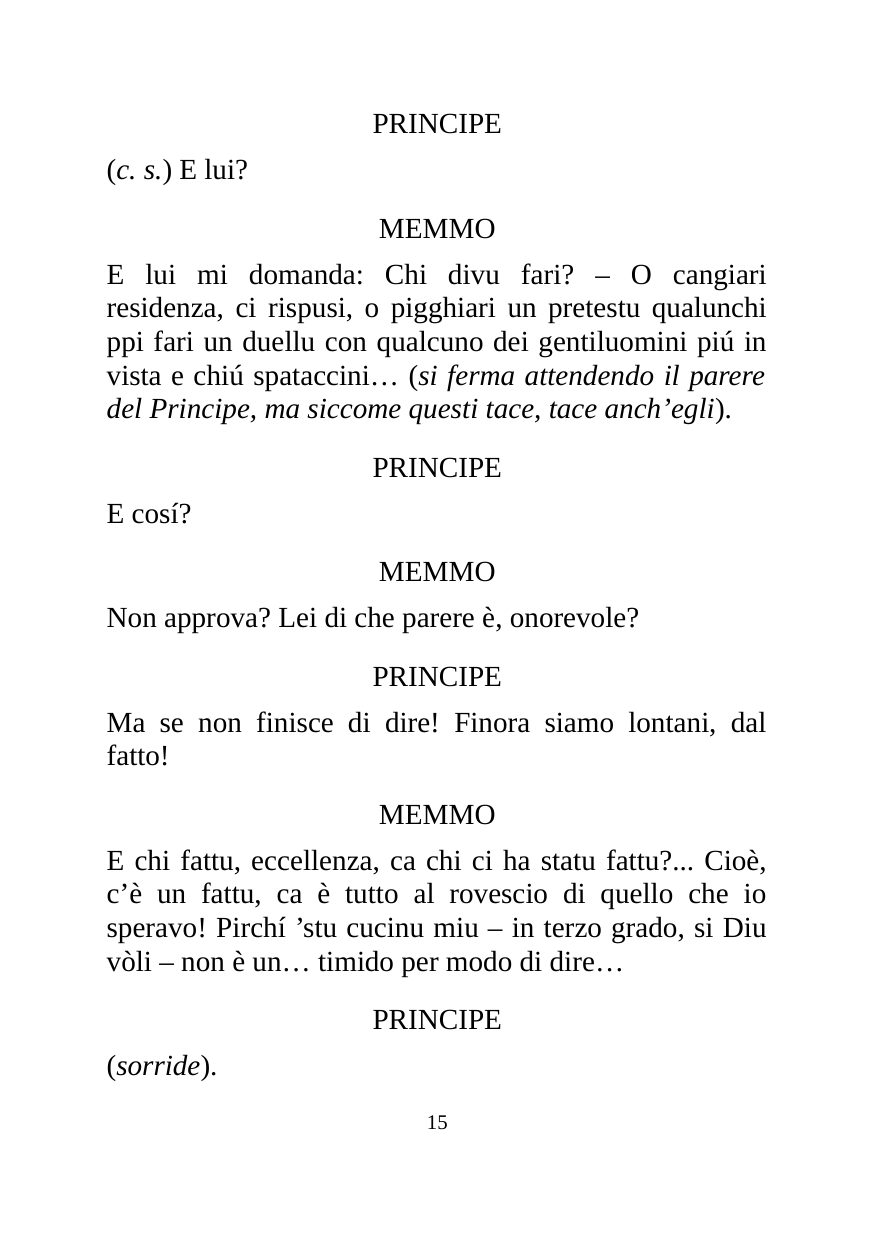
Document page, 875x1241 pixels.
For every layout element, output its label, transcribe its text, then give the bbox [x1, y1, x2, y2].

text E chi fattu, eccellenza, ca chi ci ha statu fattu?... Cioè, c’è un fattu, ca è tutto al rovescio di quello che io speravo! Pirchí ’stu cucinu miu – in terzo grado, si Diu vòli – non è un… timido per modo di dire… [106, 843, 768, 977]
text E cosí? [106, 496, 768, 529]
text PRINCIPE [106, 1002, 768, 1036]
text MEMMO [106, 797, 768, 831]
text Ma se non finisce di dire! Finora siamo lontani, dal fatto! [106, 705, 768, 772]
text MEMMO [106, 211, 768, 244]
text E lui mi domanda: Chi divu fari? – O cangiari residenza, ci rispusi, o pigghiari un pretestu qualunchi ppi fari un duellu con qualcuno dei gentiluomini piú in vista e chiú spataccini… (si ferma attendendo il parere del Principe, ma siccome questi tace, tace anch’egli). [106, 257, 768, 425]
text (sorride). [106, 1048, 768, 1082]
text PRINCIPE [106, 659, 768, 692]
text MEMMO [106, 554, 768, 588]
text (c. s.) E lui? [106, 152, 768, 186]
text PRINCIPE [106, 106, 768, 140]
text PRINCIPE [106, 450, 768, 483]
text Non approva? Lei di che parere è, onorevole? [106, 600, 768, 634]
